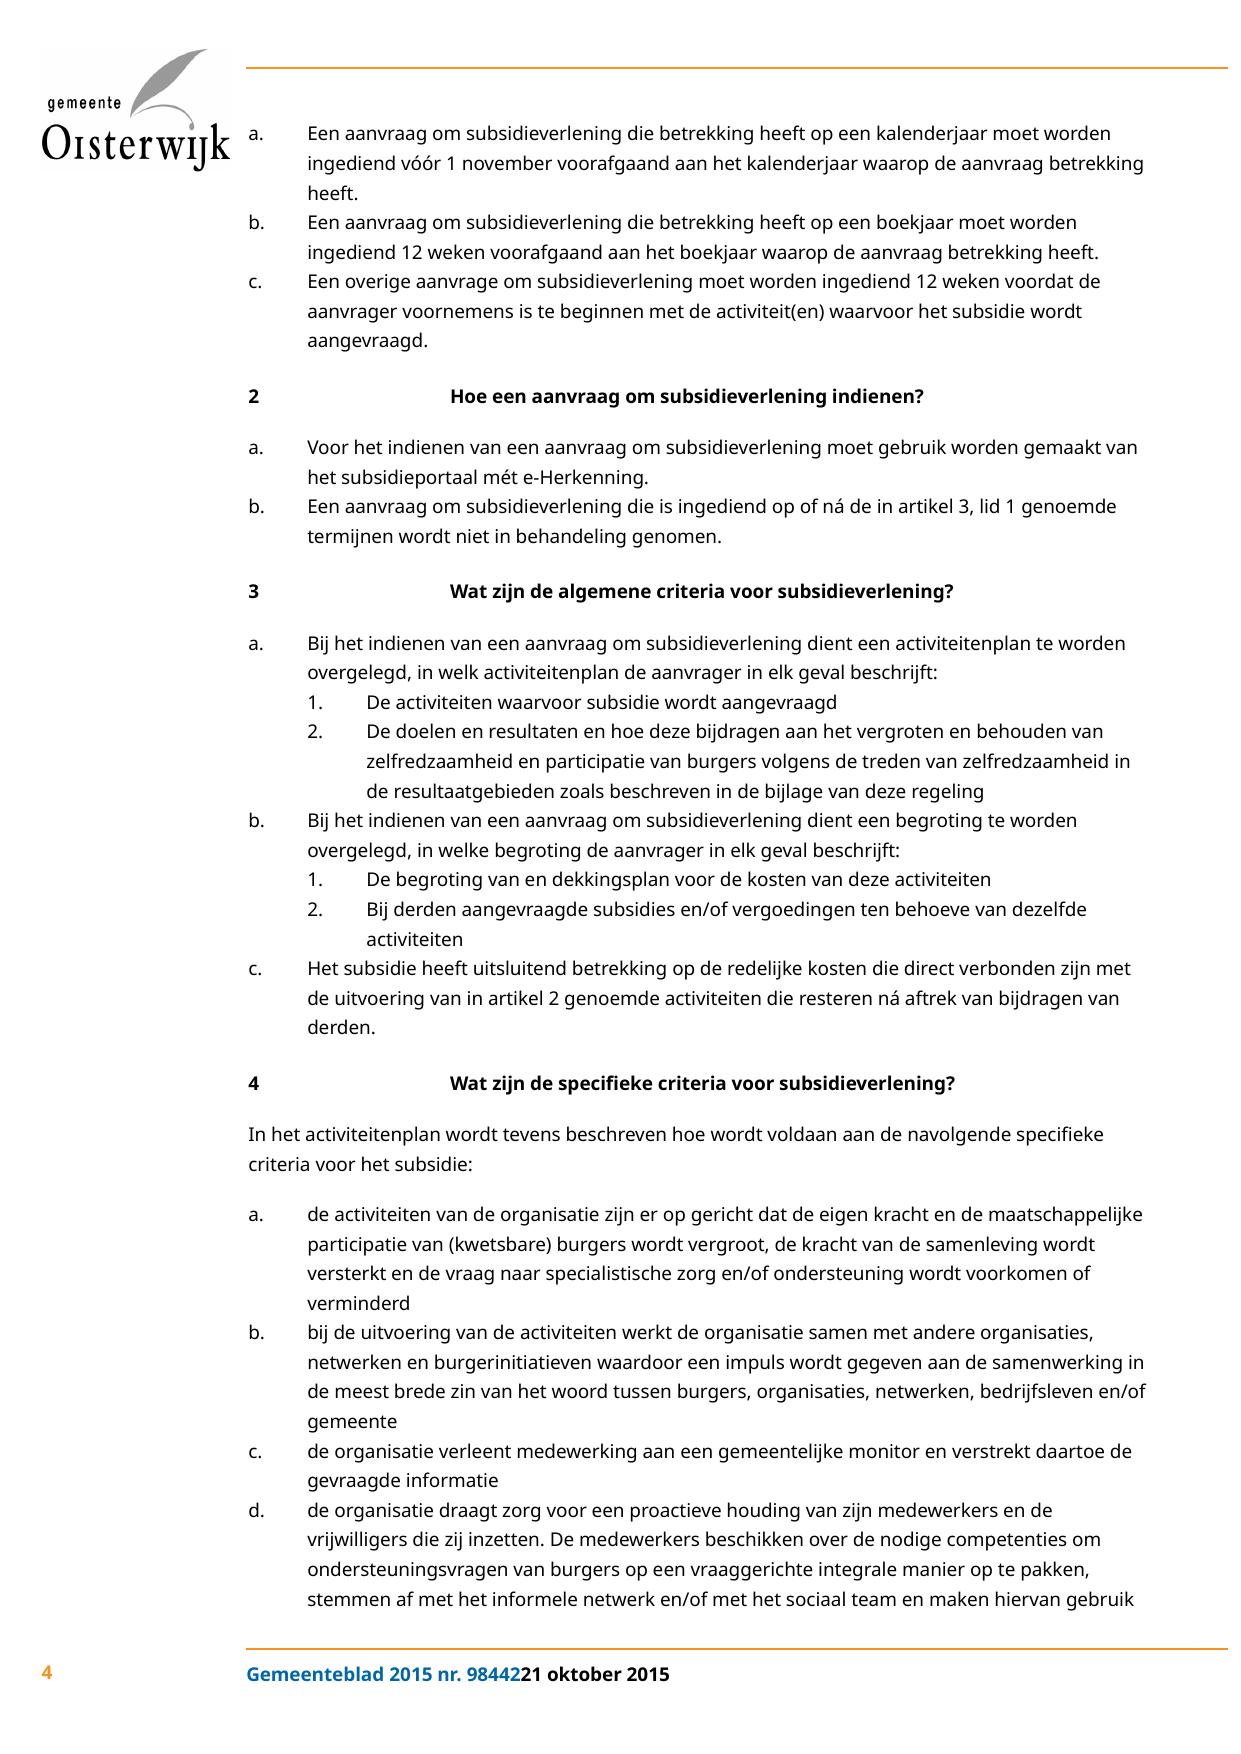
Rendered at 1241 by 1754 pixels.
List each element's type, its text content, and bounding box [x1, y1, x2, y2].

table_header 4 [248, 1070, 450, 1096]
list Bij het indienen van een aanvraag om subsidieverlening dient een begroting te worden overgelegd, in welke begroting de aanvrager in elk geval beschrijft: [248, 807, 1152, 863]
table_header Wat zijn de specifieke criteria voor subsidieverlening? [450, 1070, 1152, 1096]
list Een overige aanvrage om subsidieverlening moet worden ingediend 12 weken voordat de aanvrager voornemens is te beginnen met de activiteit(en) waarvoor het subsidie wordt aangevraagd. [248, 268, 1152, 353]
text In het activiteitenplan wordt tevens beschreven hoe wordt voldaan aan de navolgende specifieke criteria voor het subsidie: [248, 1121, 1152, 1177]
list De doelen en resultaten en hoe deze bijdragen aan het vergroten en behouden van zelfredzaamheid en participatie van burgers volgens de treden van zelfredzaamheid in de resultaatgebieden zoals beschreven in de bijlage van deze regeling [307, 719, 1152, 803]
table_header 3 [248, 579, 450, 604]
list de activiteiten van de organisatie zijn er op gericht dat de eigen kracht en de maatschappelijke participatie van (kwetsbare) burgers wordt vergroot, de kracht van de samenleving wordt versterkt en de vraag naar specialistische zorg en/of ondersteuning wordt voorkomen of verminderd [248, 1201, 1152, 1316]
list Een aanvraag om subsidieverlening die betrekking heeft op een boekjaar moet worden ingediend 12 weken voorafgaand aan het boekjaar waarop de aanvraag betrekking heeft. [248, 209, 1152, 264]
list de organisatie draagt zorg voor een proactieve houding van zijn medewerkers en de vrijwilligers die zij inzetten. De medewerkers beschikken over de nodige competenties om ondersteuningsvragen van burgers op een vraaggerichte integrale manier op te pakken, stemmen af met het informele netwerk en/of met het sociaal team en maken hiervan gebruik [248, 1497, 1152, 1612]
list De begroting van en dekkingsplan voor de kosten van deze activiteiten [307, 867, 1152, 892]
picture [41, 47, 231, 172]
list de organisatie verleent medewerking aan een gemeentelijke monitor en verstrekt daartoe de gevraagde informatie [248, 1438, 1152, 1493]
table_header 2 [248, 383, 450, 409]
list Een aanvraag om subsidieverlening die is ingediend op of ná de in artikel 3, lid 1 genoemde termijnen wordt niet in behandeling genomen. [248, 493, 1152, 549]
list Bij het indienen van een aanvraag om subsidieverlening dient een activiteitenplan te worden overgelegd, in welk activiteitenplan de aanvrager in elk geval beschrijft: [248, 630, 1152, 685]
table_header Hoe een aanvraag om subsidieverlening indienen? [450, 383, 1152, 409]
list bij de uitvoering van de activiteiten werkt de organisatie samen met andere organisaties, netwerken en burgerinitiatieven waardoor een impuls wordt gegeven aan de samenwerking in de meest brede zin van het woord tussen burgers, organisaties, netwerken, bedrijfsleven en/of gemeente [248, 1319, 1152, 1434]
list Voor het indienen van een aanvraag om subsidieverlening moet gebruik worden gemaakt van het subsidieportaal mét e-Herkenning. [248, 434, 1152, 490]
list Het subsidie heeft uitsluitend betrekking op de redelijke kosten die direct verbonden zijn met de uitvoering van in artikel 2 genoemde activiteiten die resteren ná aftrek van bijdragen van derden. [248, 955, 1152, 1040]
list Bij derden aangevraagde subsidies en/of vergoedingen ten behoeve van dezelfde activiteiten [307, 896, 1152, 951]
list Een aanvraag om subsidieverlening die betrekking heeft op een kalenderjaar moet worden ingediend vóór 1 november voorafgaand aan het kalenderjaar waarop de aanvraag betrekking heeft. [248, 121, 1152, 205]
table_header Wat zijn de algemene criteria voor subsidieverlening? [450, 579, 1152, 604]
list De activiteiten waarvoor subsidie wordt aangevraagd [307, 689, 1152, 715]
